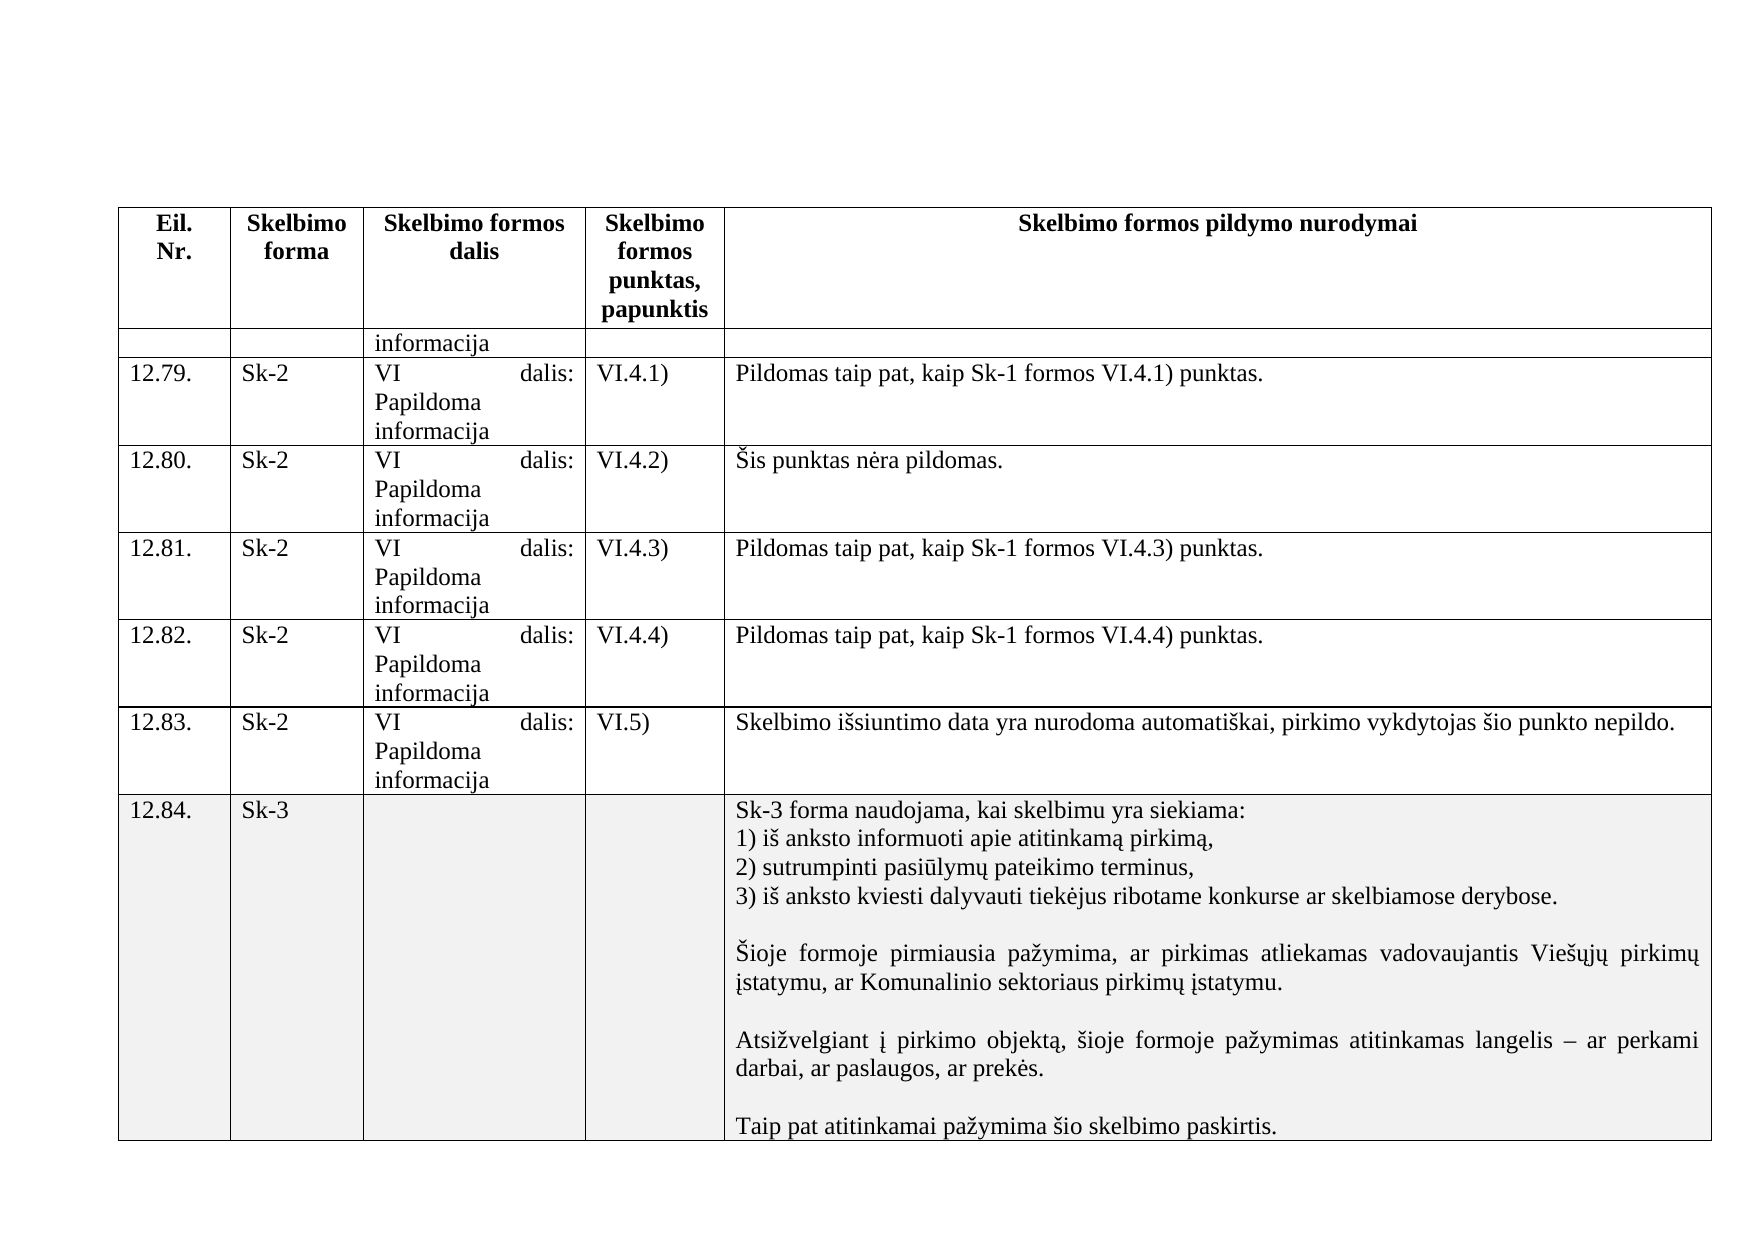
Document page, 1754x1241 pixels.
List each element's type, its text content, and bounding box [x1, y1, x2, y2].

table_cell VI dalis: Papildoma informacija [364, 446, 585, 532]
table_cell Šis punktas nėra pildomas. [725, 446, 1711, 532]
table_cell VI.4.3) [586, 533, 724, 619]
table_cell [231, 329, 363, 357]
table_cell VI.4.2) [586, 446, 724, 532]
table_header Skelbimo formos dalis [364, 208, 585, 327]
table_header Skelbimo formos pildymo nurodymai [725, 208, 1711, 327]
table_cell [119, 329, 230, 357]
table_cell VI dalis: Papildoma informacija [364, 533, 585, 619]
table_cell Sk-3 [231, 795, 363, 1140]
table_cell Sk-2 [231, 708, 363, 794]
table_header Skelbimo forma [231, 208, 363, 327]
table_cell VI.4.1) [586, 358, 724, 444]
table_header Skelbimo formos punktas, papunktis [586, 208, 724, 327]
table_cell Pildomas taip pat, kaip Sk-1 formos VI.4.4) punktas. [725, 620, 1711, 706]
table_cell 12.84. [119, 795, 230, 1140]
table_cell 12.83. [119, 708, 230, 794]
table_cell VI dalis: Papildoma informacija [364, 620, 585, 706]
table_cell Sk-2 [231, 533, 363, 619]
table_cell VI.4.4) [586, 620, 724, 706]
table_cell [586, 795, 724, 1140]
table_cell informacija [364, 329, 585, 357]
table_cell [725, 329, 1711, 357]
table_cell VI.5) [586, 708, 724, 794]
table_cell Pildomas taip pat, kaip Sk-1 formos VI.4.1) punktas. [725, 358, 1711, 444]
table_cell VI dalis: Papildoma informacija [364, 358, 585, 444]
table_cell 12.80. [119, 446, 230, 532]
table_cell Skelbimo išsiuntimo data yra nurodoma automatiškai, pirkimo vykdytojas šio punkto nepildo. [725, 708, 1711, 794]
table_cell Sk-2 [231, 446, 363, 532]
table_cell VI dalis: Papildoma informacija [364, 708, 585, 794]
table_cell 12.79. [119, 358, 230, 444]
table_cell [586, 329, 724, 357]
table_cell 12.81. [119, 533, 230, 619]
table_cell Sk-2 [231, 620, 363, 706]
table_cell 12.82. [119, 620, 230, 706]
table_cell Sk-3 forma naudojama, kai skelbimu yra siekiama: 1) iš anksto informuoti apie atitinkamą pirkimą, 2) sutrumpinti pasiūlymų pateikimo terminus, 3) iš anksto kviesti dalyvauti tiekėjus ribotame konkurse ar skelbiamose derybose. Šioje formoje pirmiausia pažymima, ar pirkimas atliekamas vadovaujantis Viešųjų pirkimų įstatymu, ar Komunalinio sektoriaus pirkimų įstatymu. Atsižvelgiant į pirkimo objektą, šioje formoje pažymimas atitinkamas langelis – ar perkami darbai, ar paslaugos, ar prekės. Taip pat atitinkamai pažymima šio skelbimo paskirtis. [725, 795, 1711, 1140]
table_cell [364, 795, 585, 1140]
table_cell Sk-2 [231, 358, 363, 444]
table_header Eil. Nr. [119, 208, 230, 327]
table_cell Pildomas taip pat, kaip Sk-1 formos VI.4.3) punktas. [725, 533, 1711, 619]
